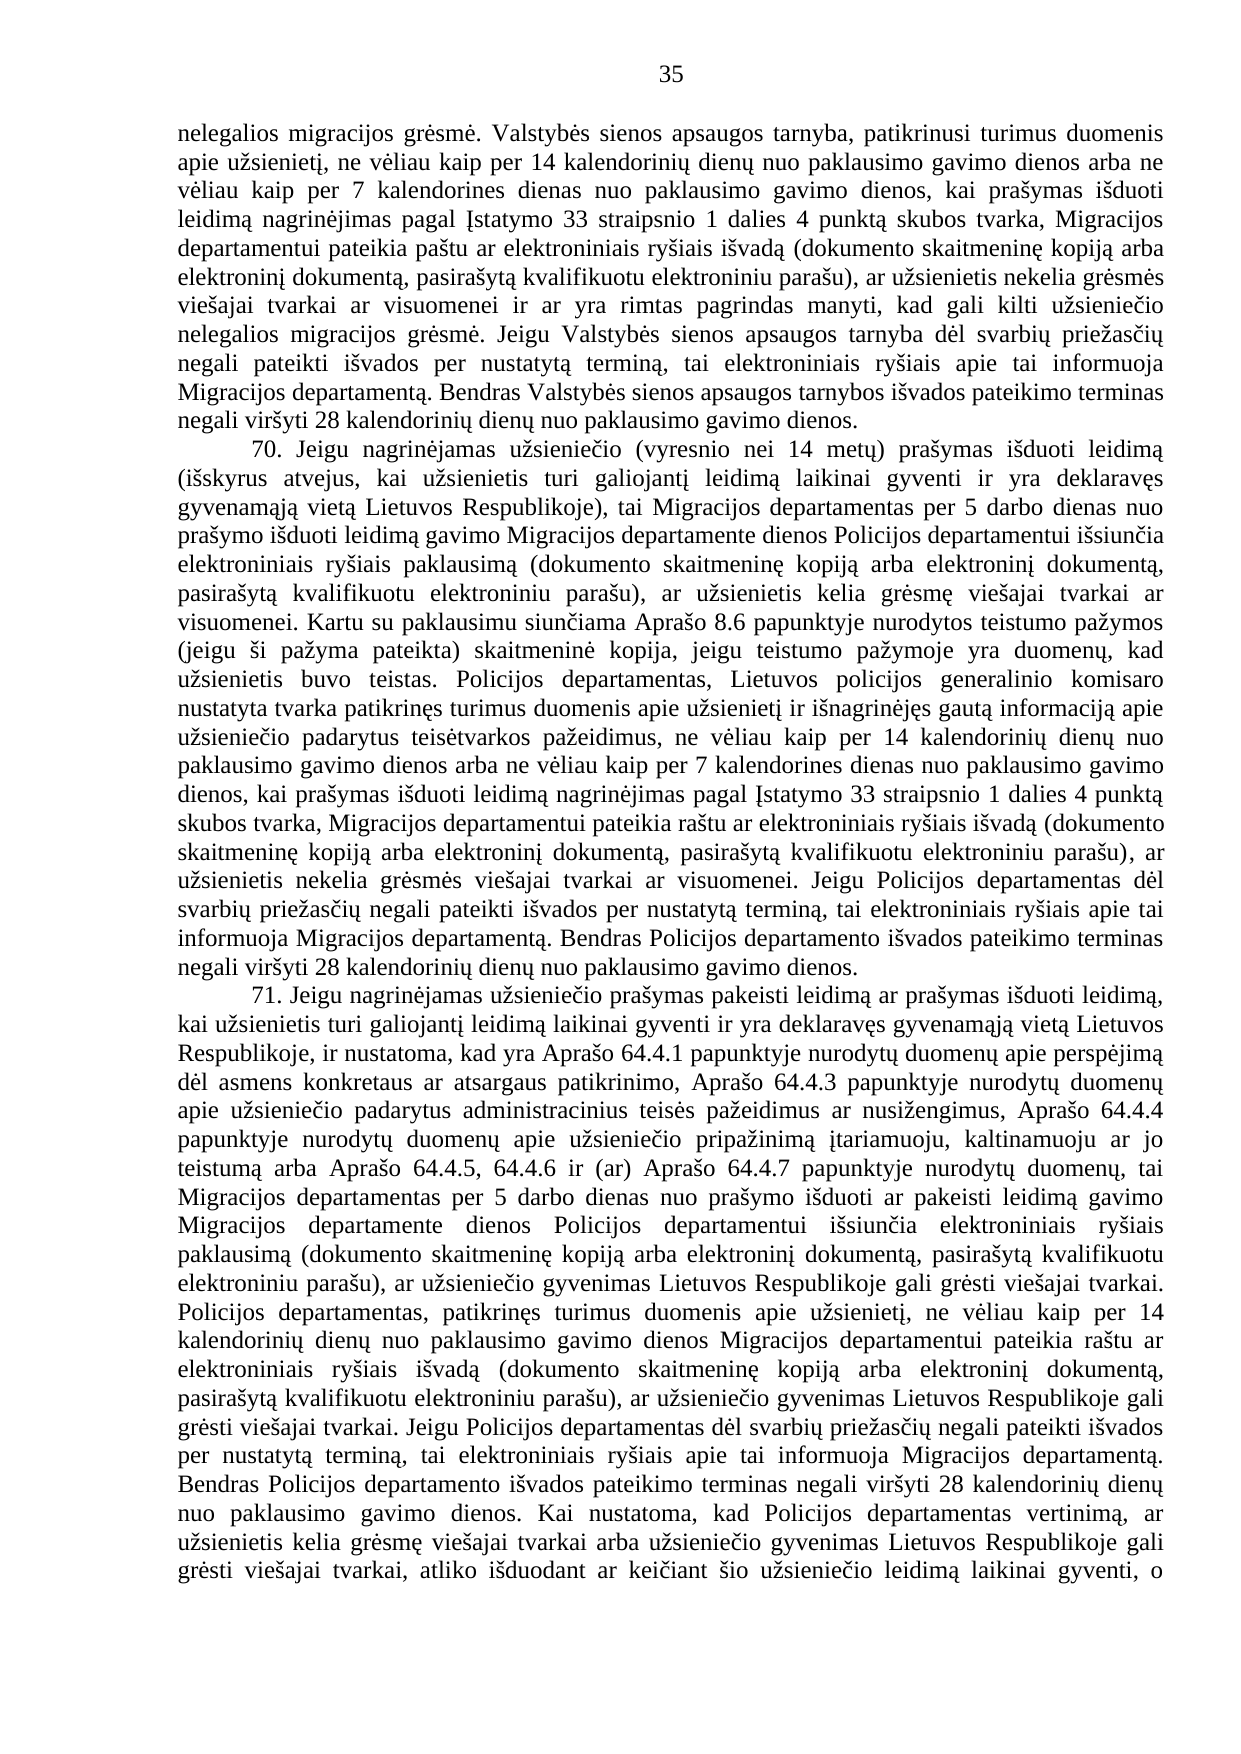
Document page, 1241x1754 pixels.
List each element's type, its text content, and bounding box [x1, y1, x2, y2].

text nelegalios migracijos grėsmė. Valstybės sienos apsaugos tarnyba, patikrinusi turimus duomenis apie užsienietį, ne vėliau kaip per 14 kalendorinių dienų nuo paklausimo gavimo dienos arba ne vėliau kaip per 7 kalendorines dienas nuo paklausimo gavimo dienos, kai prašymas išduoti leidimą nagrinėjimas pagal Įstatymo 33 straipsnio 1 dalies 4 punktą skubos tvarka, Migracijos departamentui pateikia paštu ar elektroniniais ryšiais išvadą (dokumento skaitmeninę kopiją arba elektroninį dokumentą, pasirašytą kvalifikuotu elektroniniu parašu), ar užsienietis nekelia grėsmės viešajai tvarkai ar visuomenei ir ar yra rimtas pagrindas manyti, kad gali kilti užsieniečio nelegalios migracijos grėsmė. Jeigu Valstybės sienos apsaugos tarnyba dėl svarbių priežasčių negali pateikti išvados per nustatytą terminą, tai elektroniniais ryšiais apie tai informuoja Migracijos departamentą. Bendras Valstybės sienos apsaugos tarnybos išvados pateikimo terminas negali viršyti 28 kalendorinių dienų nuo paklausimo gavimo dienos. [177, 118, 1164, 434]
text 71. Jeigu nagrinėjamas užsieniečio prašymas pakeisti leidimą ar prašymas išduoti leidimą, kai užsienietis turi galiojantį leidimą laikinai gyventi ir yra deklaravęs gyvenamąją vietą Lietuvos Respublikoje, ir nustatoma, kad yra Aprašo 64.4.1 papunktyje nurodytų duomenų apie perspėjimą dėl asmens konkretaus ar atsargaus patikrinimo, Aprašo 64.4.3 papunktyje nurodytų duomenų apie užsieniečio padarytus administracinius teisės pažeidimus ar nusižengimus, Aprašo 64.4.4 papunktyje nurodytų duomenų apie užsieniečio pripažinimą įtariamuoju, kaltinamuoju ar jo teistumą arba Aprašo 64.4.5, 64.4.6 ir (ar) Aprašo 64.4.7 papunktyje nurodytų duomenų, tai Migracijos departamentas per 5 darbo dienas nuo prašymo išduoti ar pakeisti leidimą gavimo Migracijos departamente dienos Policijos departamentui išsiunčia elektroniniais ryšiais paklausimą (dokumento skaitmeninę kopiją arba elektroninį dokumentą, pasirašytą kvalifikuotu elektroniniu parašu), ar užsieniečio gyvenimas Lietuvos Respublikoje gali grėsti viešajai tvarkai. Policijos departamentas, patikrinęs turimus duomenis apie užsienietį, ne vėliau kaip per 14 kalendorinių dienų nuo paklausimo gavimo dienos Migracijos departamentui pateikia raštu ar elektroniniais ryšiais išvadą (dokumento skaitmeninę kopiją arba elektroninį dokumentą, pasirašytą kvalifikuotu elektroniniu parašu), ar užsieniečio gyvenimas Lietuvos Respublikoje gali grėsti viešajai tvarkai. Jeigu Policijos departamentas dėl svarbių priežasčių negali pateikti išvados per nustatytą terminą, tai elektroniniais ryšiais apie tai informuoja Migracijos departamentą. Bendras Policijos departamento išvados pateikimo terminas negali viršyti 28 kalendorinių dienų nuo paklausimo gavimo dienos. Kai nustatoma, kad Policijos departamentas vertinimą, ar užsienietis kelia grėsmę viešajai tvarkai arba užsieniečio gyvenimas Lietuvos Respublikoje gali grėsti viešajai tvarkai, atliko išduodant ar keičiant šio užsieniečio leidimą laikinai gyventi, o [177, 981, 1164, 1584]
text 70. Jeigu nagrinėjamas užsieniečio (vyresnio nei 14 metų) prašymas išduoti leidimą (išskyrus atvejus, kai užsienietis turi galiojantį leidimą laikinai gyventi ir yra deklaravęs gyvenamąją vietą Lietuvos Respublikoje), tai Migracijos departamentas per 5 darbo dienas nuo prašymo išduoti leidimą gavimo Migracijos departamente dienos Policijos departamentui išsiunčia elektroniniais ryšiais paklausimą (dokumento skaitmeninę kopiją arba elektroninį dokumentą, pasirašytą kvalifikuotu elektroniniu parašu), ar užsienietis kelia grėsmę viešajai tvarkai ar visuomenei. Kartu su paklausimu siunčiama Aprašo 8.6 papunktyje nurodytos teistumo pažymos (jeigu ši pažyma pateikta) skaitmeninė kopija, jeigu teistumo pažymoje yra duomenų, kad užsienietis buvo teistas. Policijos departamentas, Lietuvos policijos generalinio komisaro nustatyta tvarka patikrinęs turimus duomenis apie užsienietį ir išnagrinėjęs gautą informaciją apie užsieniečio padarytus teisėtvarkos pažeidimus, ne vėliau kaip per 14 kalendorinių dienų nuo paklausimo gavimo dienos arba ne vėliau kaip per 7 kalendorines dienas nuo paklausimo gavimo dienos, kai prašymas išduoti leidimą nagrinėjimas pagal Įstatymo 33 straipsnio 1 dalies 4 punktą skubos tvarka, Migracijos departamentui pateikia raštu ar elektroniniais ryšiais išvadą (dokumento skaitmeninę kopiją arba elektroninį dokumentą, pasirašytą kvalifikuotu elektroniniu parašu), ar užsienietis nekelia grėsmės viešajai tvarkai ar visuomenei. Jeigu Policijos departamentas dėl svarbių priežasčių negali pateikti išvados per nustatytą terminą, tai elektroniniais ryšiais apie tai informuoja Migracijos departamentą. Bendras Policijos departamento išvados pateikimo terminas negali viršyti 28 kalendorinių dienų nuo paklausimo gavimo dienos. [177, 434, 1164, 981]
